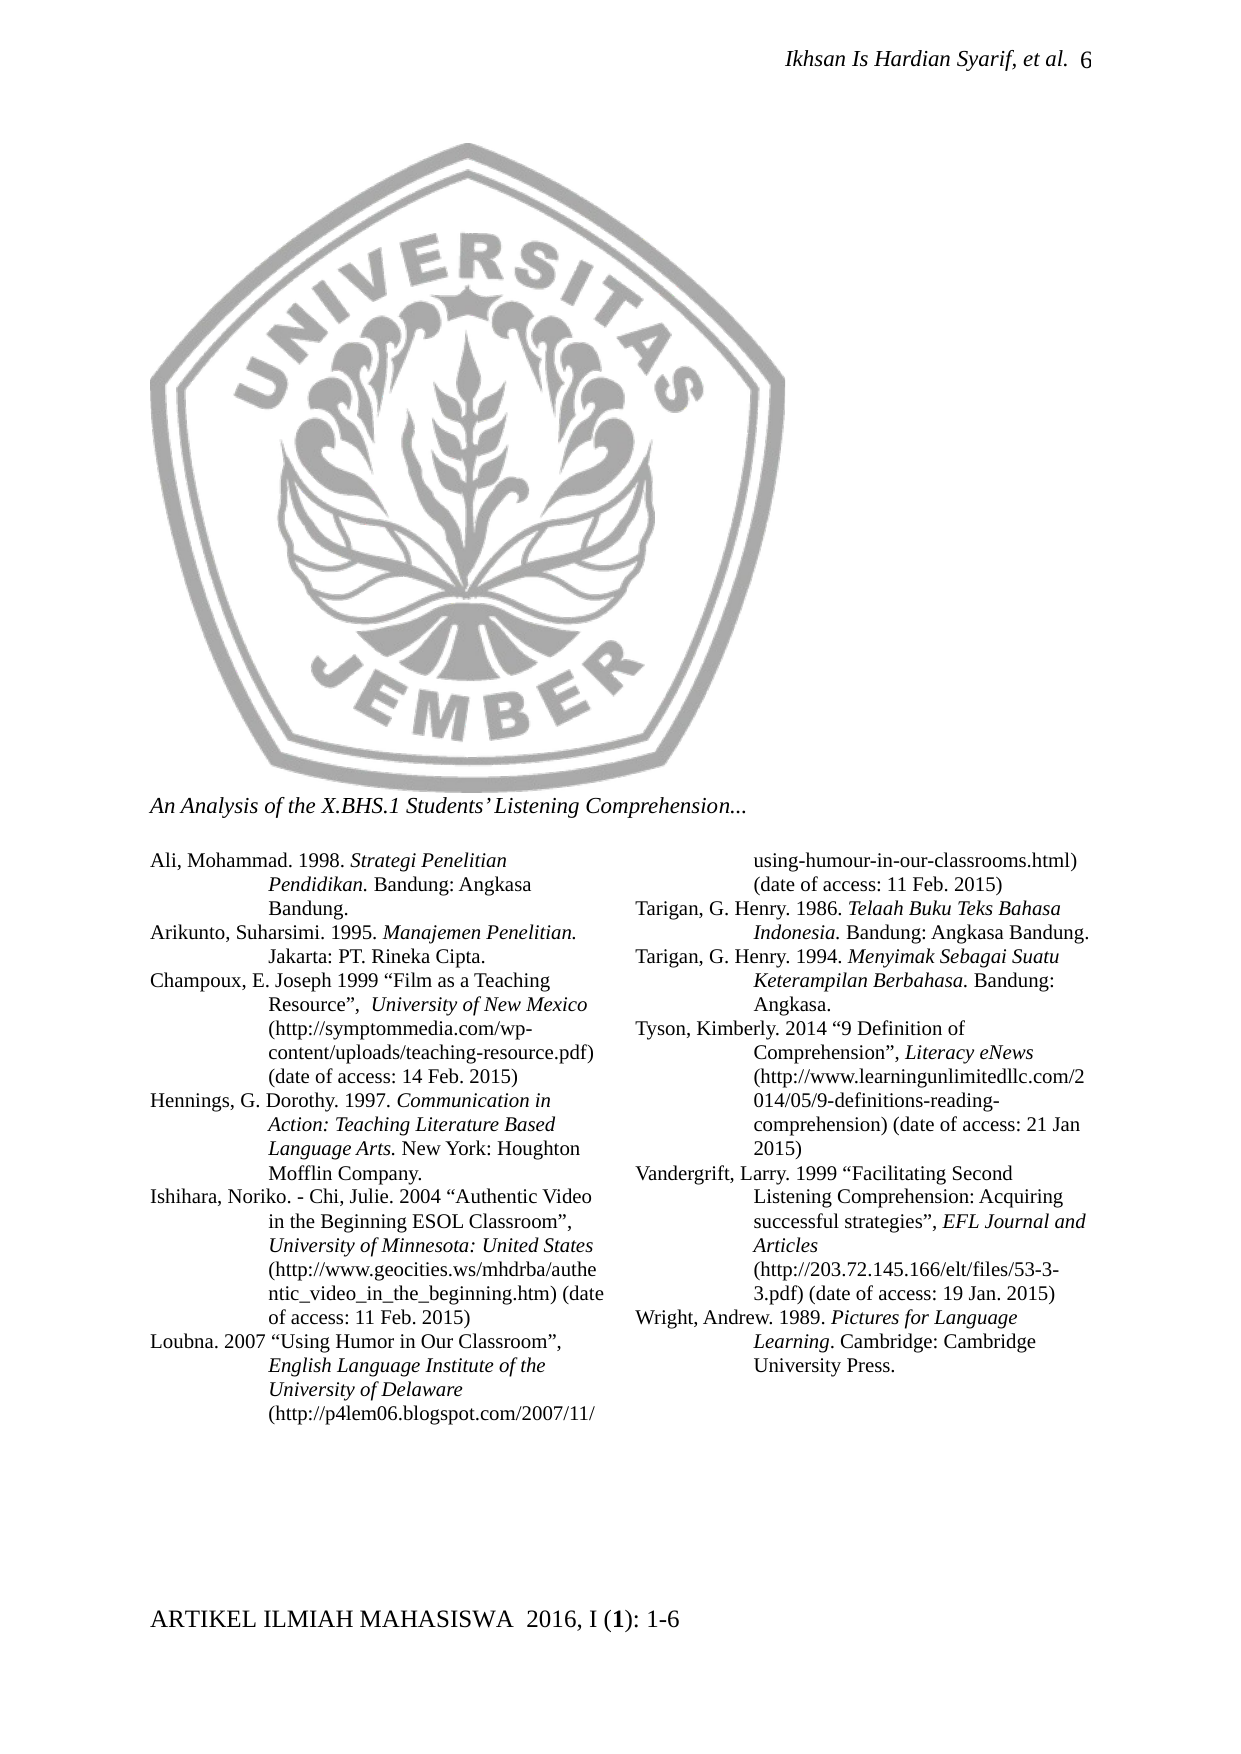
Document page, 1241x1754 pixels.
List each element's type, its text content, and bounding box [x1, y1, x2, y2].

text Tyson, Kimberly. 2014 “9 Definition of Comprehension”, Literacy eNews (http://www.learningunlimitedllc.com/2014/05/9-definitions-reading-comprehension) (date of access: 21 Jan 2015) [635, 1016, 1090, 1160]
text Loubna. 2007 “Using Humor in Our Classroom”, English Language Institute of the University of Delaware (http://p4lem06.blogspot.com/2007/11/ [150, 1329, 605, 1425]
text Wright, Andrew. 1989. Pictures for Language Learning. Cambridge: Cambridge University Press. [635, 1305, 1090, 1377]
text Champoux, E. Joseph 1999 “Film as a Teaching Resource”, University of New Mexico (http://symptommedia.com/wp-content/uploads/teaching-resource.pdf) (date of access: 14 Feb. 2015) [150, 968, 605, 1088]
text Tarigan, G. Henry. 1986. Telaah Buku Teks Bahasa Indonesia. Bandung: Angkasa Bandung. [635, 896, 1090, 944]
text Hennings, G. Dorothy. 1997. Communication in Action: Teaching Literature Based Language Arts. New York: Houghton Mofflin Company. [150, 1088, 605, 1184]
picture [150, 143, 786, 793]
text Tarigan, G. Henry. 1994. Menyimak Sebagai Suatu Keterampilan Berbahasa. Bandung: Angkasa. [635, 944, 1090, 1016]
text Ali, Mohammad. 1998. Strategi Penelitian Pendidikan. Bandung: Angkasa Bandung. [150, 848, 605, 920]
text Ishihara, Noriko. - Chi, Julie. 2004 “Authentic Video in the Beginning ESOL Classroom”, University of Minnesota: United States (http://www.geocities.ws/mhdrba/authentic_video_in_the_beginning.htm) (date of access: 11 Feb. 2015) [150, 1184, 605, 1329]
text Vandergrift, Larry. 1999 “Facilitating Second Listening Comprehension: Acquiring successful strategies”, EFL Journal and Articles (http://203.72.145.166/elt/files/53-3-3.pdf) (date of access: 19 Jan. 2015) [635, 1160, 1090, 1305]
text Arikunto, Suharsimi. 1995. Manajemen Penelitian. Jakarta: PT. Rineka Cipta. [150, 920, 605, 968]
text using-humour-in-our-classrooms.html) (date of access: 11 Feb. 2015) [635, 848, 1090, 896]
